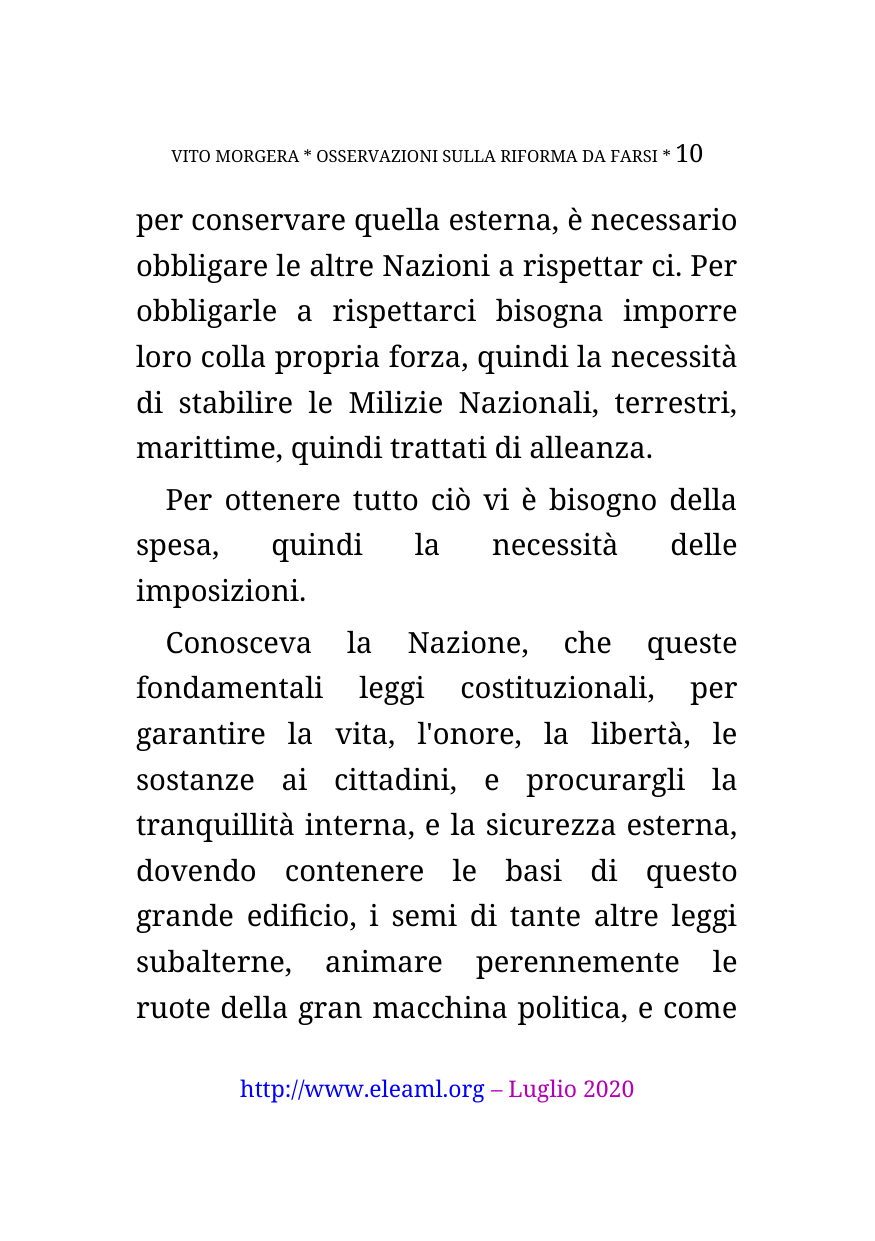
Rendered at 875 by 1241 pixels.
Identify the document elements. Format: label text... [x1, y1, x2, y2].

text per conservare quella esterna, è necessario obbligare le altre Nazioni a rispettar ci. Per obbligarle a rispettarci bisogna imporre loro colla propria forza, quindi la necessità di stabilire le Milizie Nazionali, terrestri, marittime, quindi trattati di alleanza. [136, 199, 738, 467]
text Per ottenere tutto ciò vi è bisogno della spesa, quindi la necessità delle imposizioni. [136, 479, 738, 610]
text Conosceva la Nazione, che queste fondamentali leggi costituzionali, per garantire la vita, l'onore, la libertà, le sostanze ai cittadini, e procurargli la tranquillità interna, e la sicurezza esterna, dovendo contenere le basi di questo grande edificio, i semi di tante altre leggi subalterne, animare perennemente le ruote della gran macchina politica, e come [136, 622, 738, 1027]
